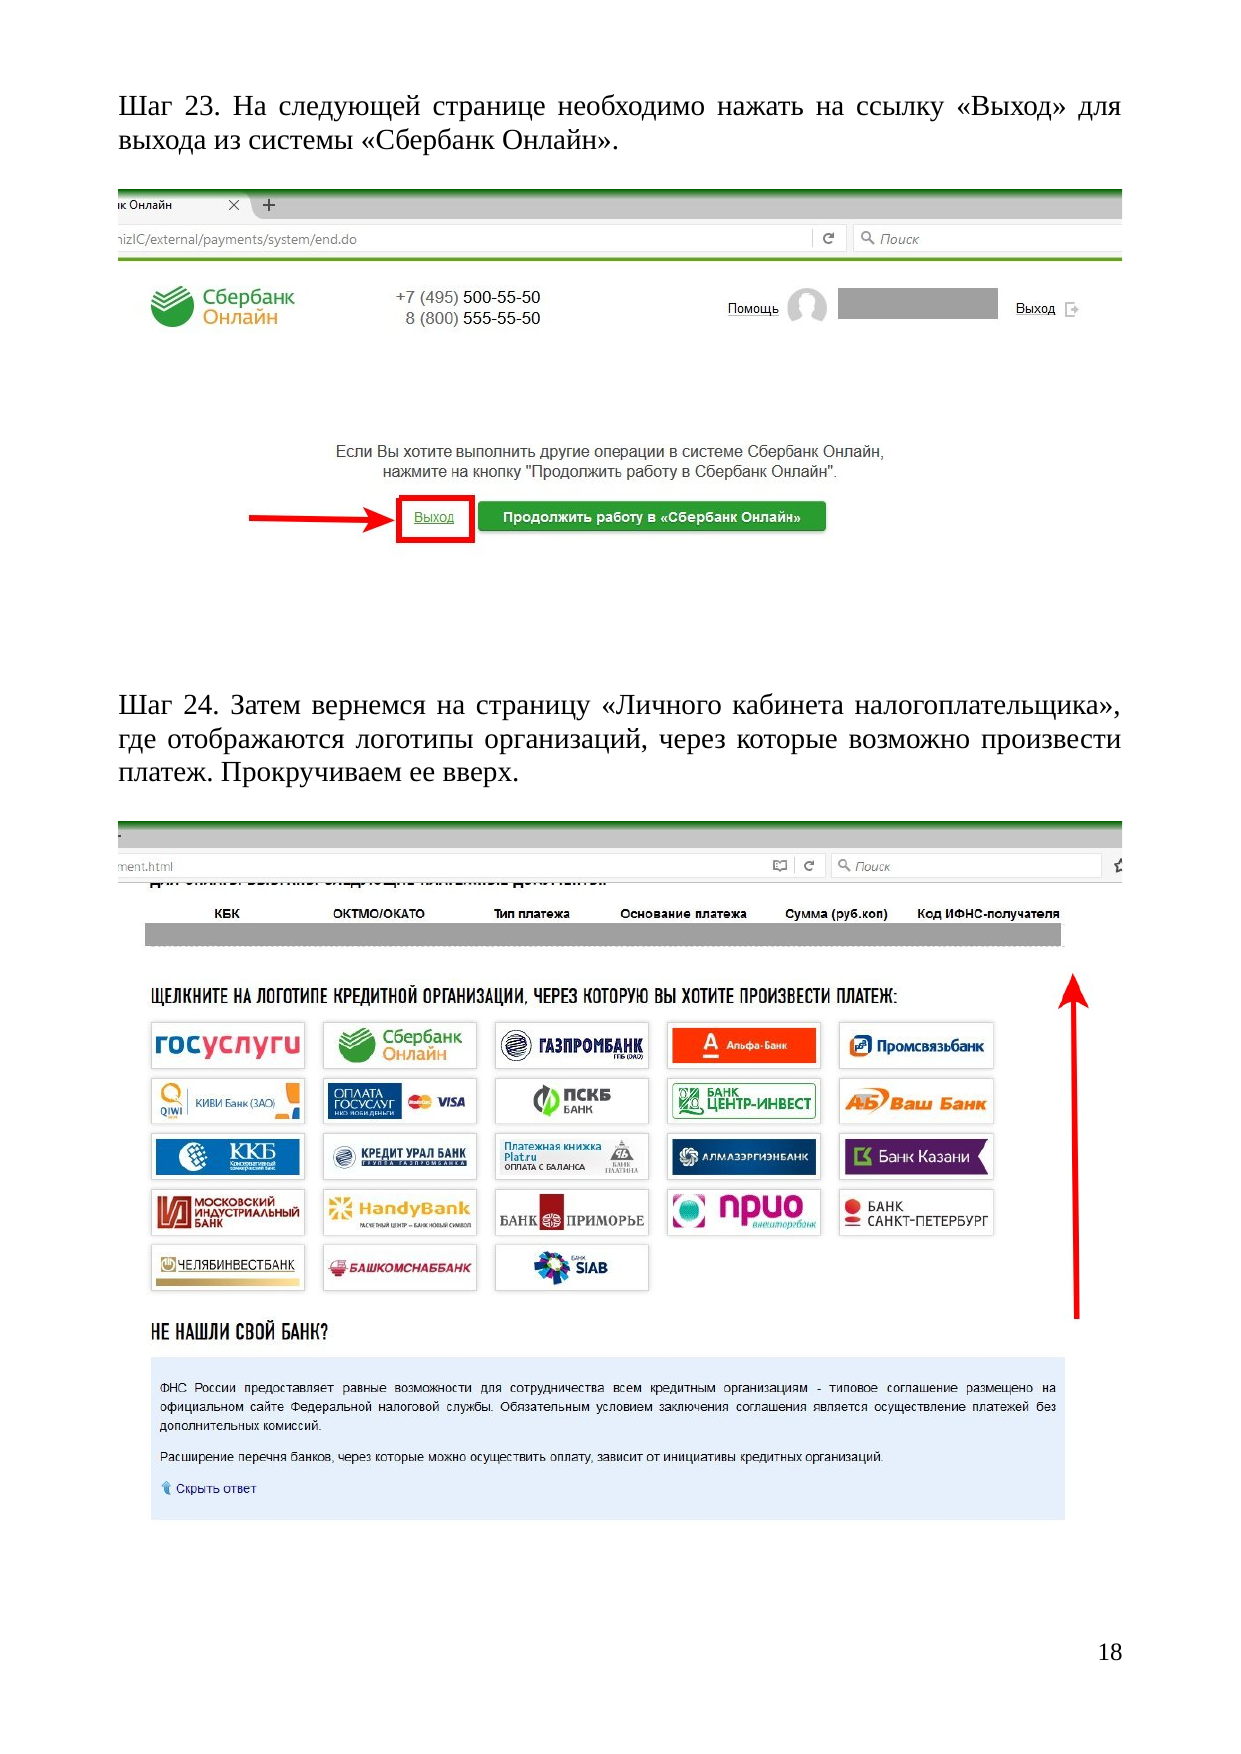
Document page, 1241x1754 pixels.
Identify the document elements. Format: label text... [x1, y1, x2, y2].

text Шаг 23. На следующей странице необходимо нажать на ссылку «Выход» для выхода из системы «Сбербанк Онлайн». [118, 88, 1122, 156]
text Шаг 24. Затем вернемся на страницу «Личного кабинета налогоплательщика», где отображаются логотипы организаций, через которые возможно произвести платеж. Прокручиваем ее вверх. [118, 687, 1122, 788]
picture [118, 821, 1123, 1538]
picture [118, 189, 1123, 621]
